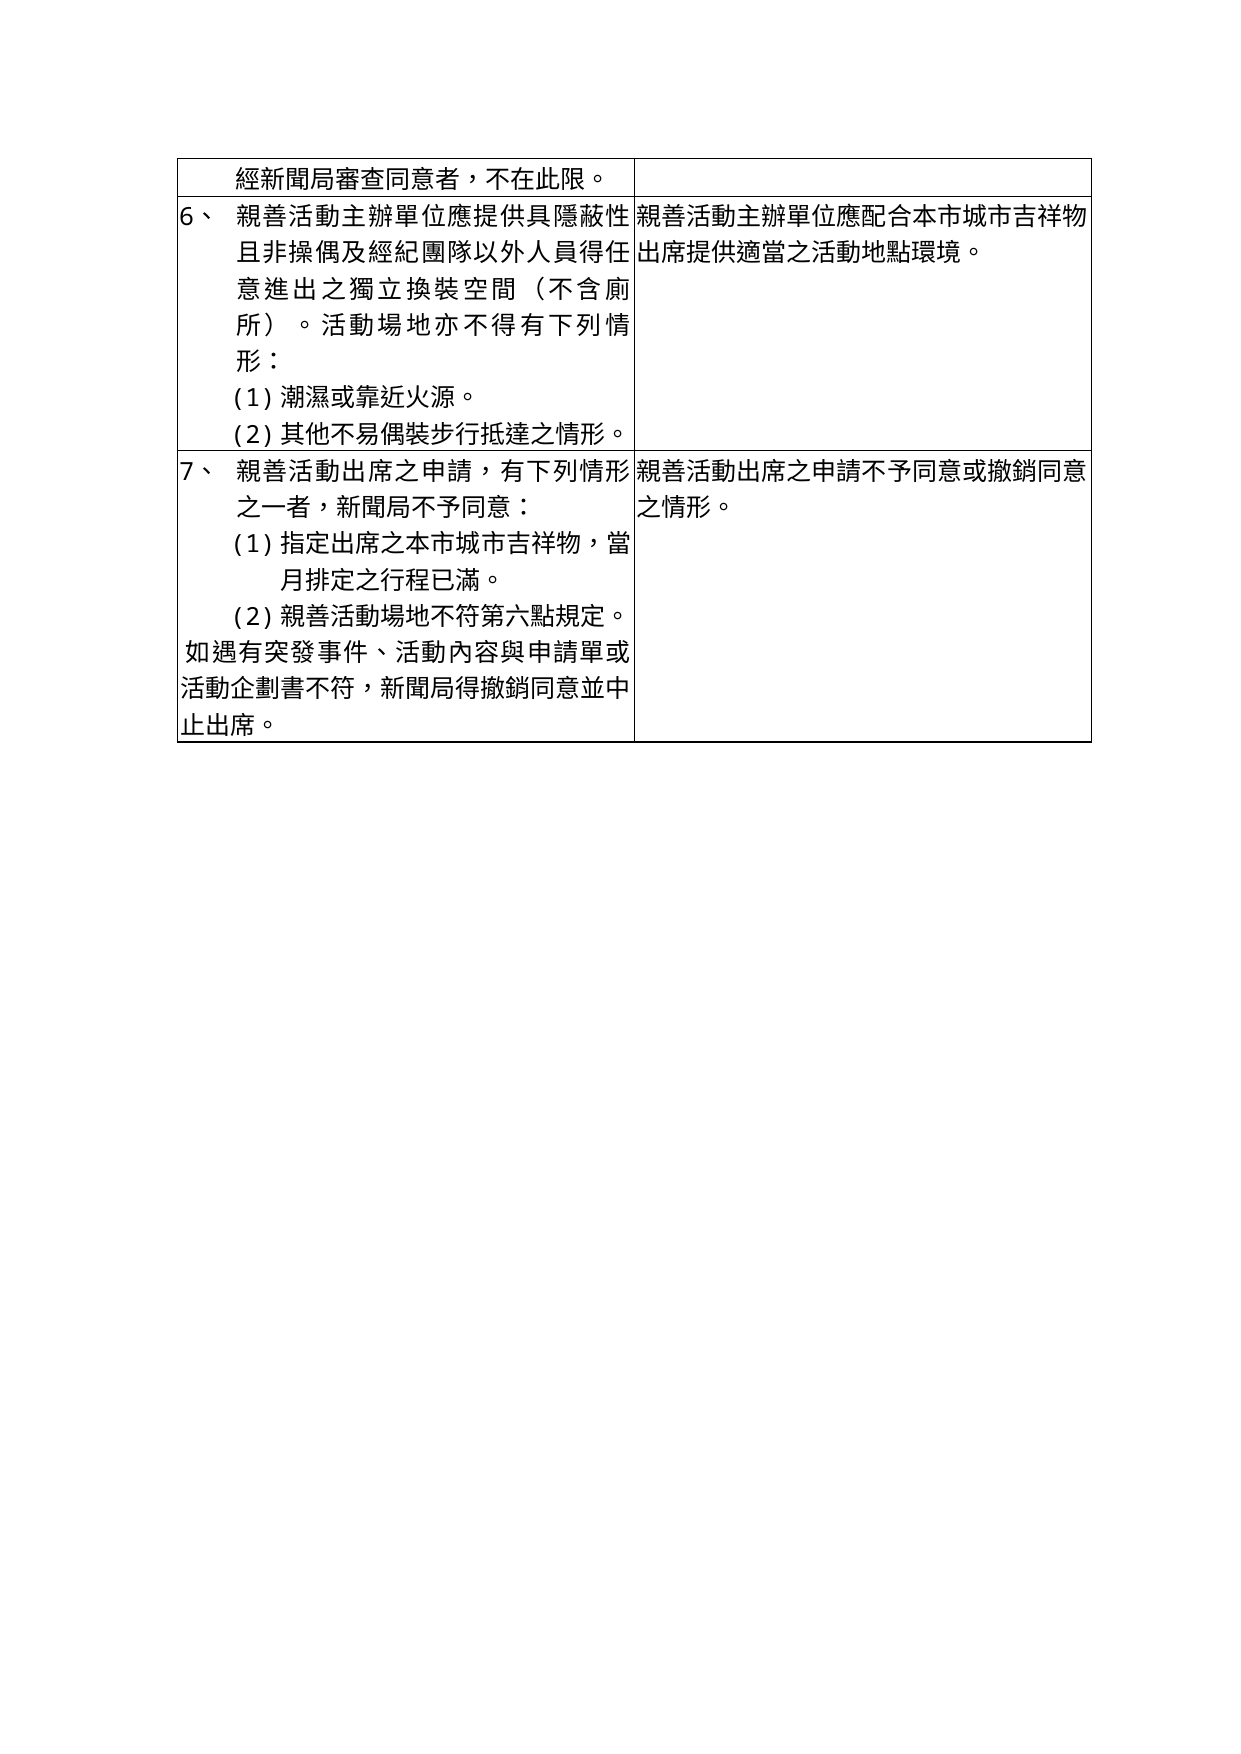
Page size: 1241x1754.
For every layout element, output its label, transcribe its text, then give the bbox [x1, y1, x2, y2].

table_cell 親善活動主辦單位應配合本市城市吉祥物出席提供適當之活動地點環境。 [635, 197, 1091, 450]
table_cell 親善活動出席之申請，有下列情形之一者，新聞局不予同意： 指定出席之本市城市吉祥物，當月排定之行程已滿。 親善活動場地不符第六點規定。 如遇有突發事件、活動內容與申請單或活動企劃書不符，新聞局得撤銷同意並中止出席。 [178, 451, 634, 741]
table_cell 親善活動主辦單位應提供具隱蔽性且非操偶及經紀團隊以外人員得任意進出之獨立換裝空間（不含廁所）。活動場地亦不得有下列情形： 潮濕或靠近火源。 其他不易偶裝步行抵達之情形。 [178, 197, 634, 450]
table_cell 親善活動出席之申請不予同意或撤銷同意之情形。 [635, 451, 1091, 741]
table_cell [635, 159, 1091, 196]
table_cell 經新聞局審查同意者，不在此限。 [178, 159, 634, 196]
